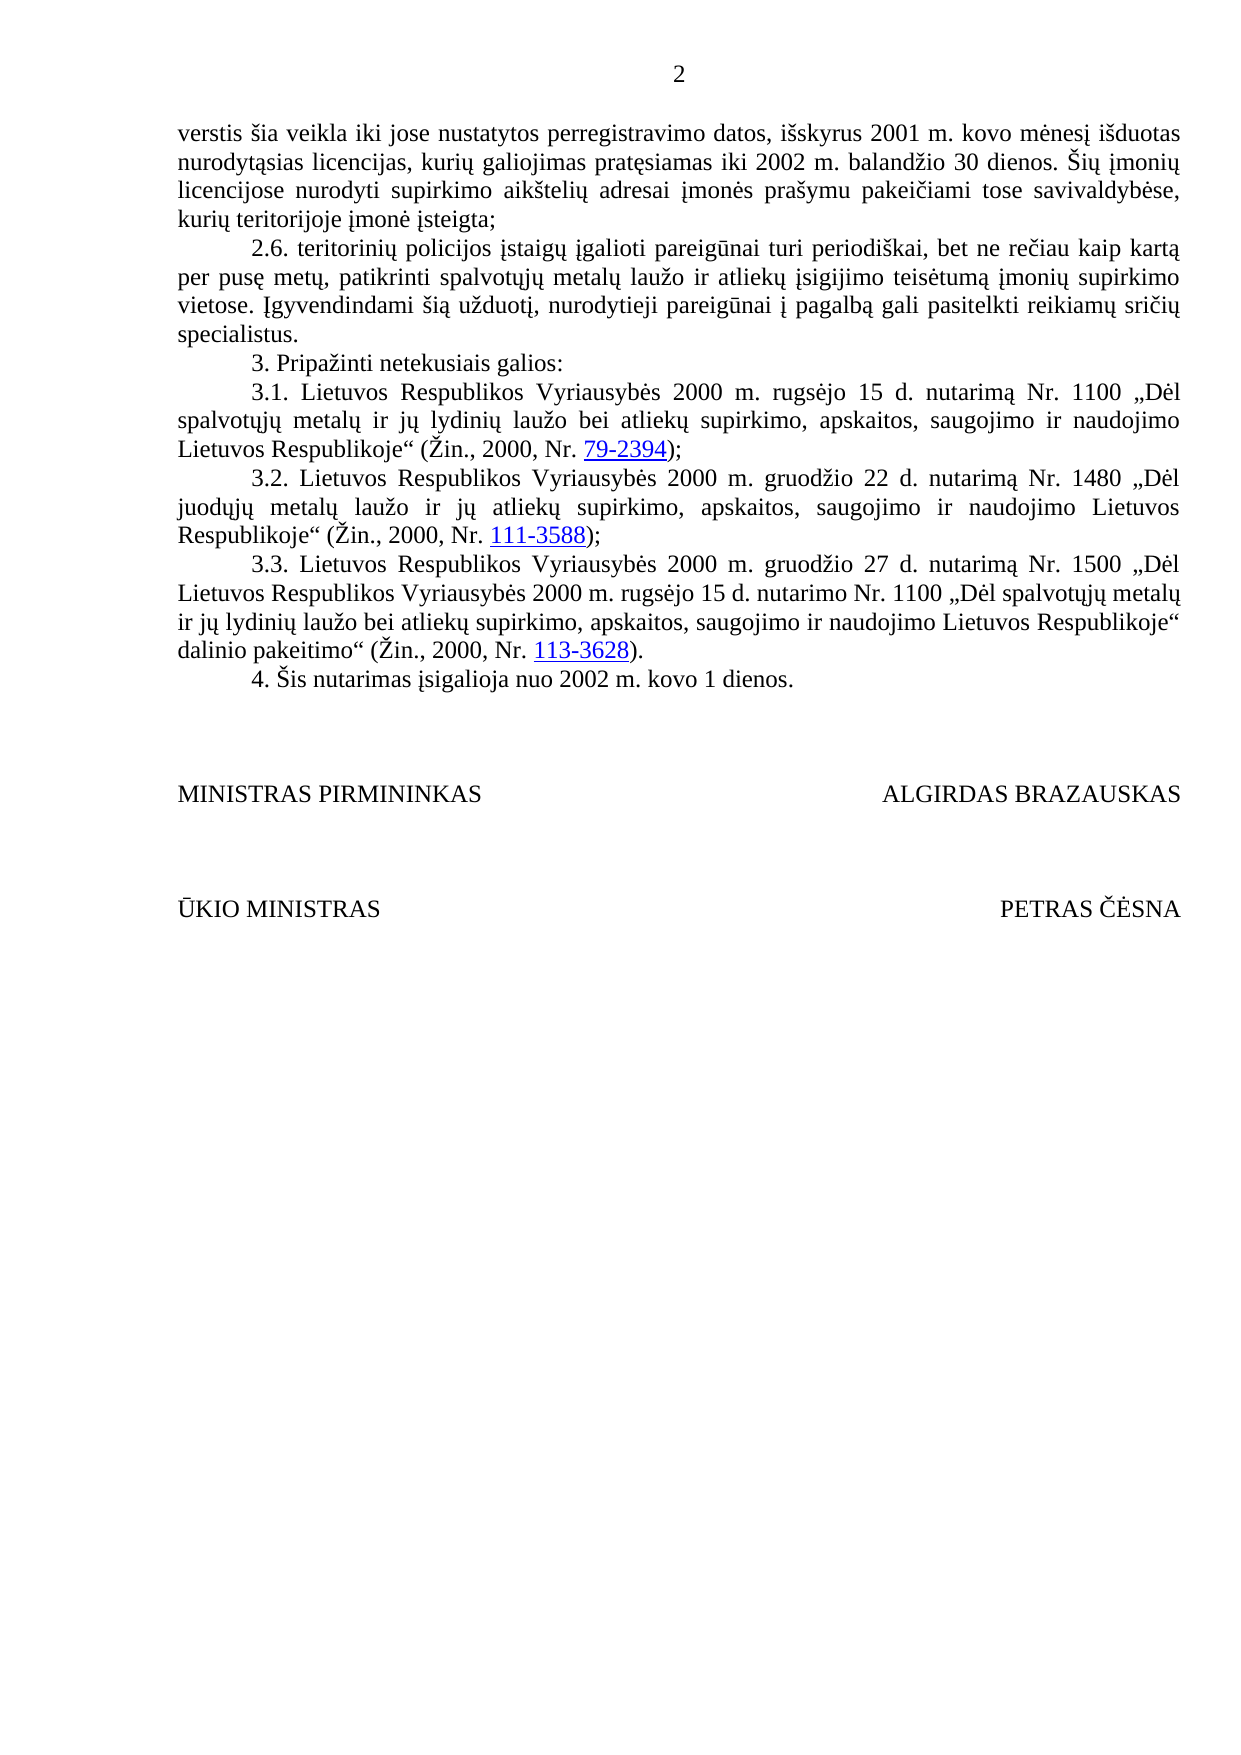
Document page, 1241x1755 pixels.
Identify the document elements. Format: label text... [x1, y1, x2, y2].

text ŪKIO MINISTRAS PETRAS ČĖSNA [177, 894, 1181, 923]
text 3.2. Lietuvos Respublikos Vyriausybės 2000 m. gruodžio 22 d. nutarimą Nr. 1480 „Dėl juodųjų metalų laužo ir jų atliekų supirkimo, apskaitos, saugojimo ir naudojimo Lietuvos Respublikoje“ (Žin., 2000, Nr. 111-3588); [177, 463, 1181, 549]
text 4. Šis nutarimas įsigalioja nuo 2002 m. kovo 1 dienos. [177, 664, 1181, 693]
text MINISTRAS PIRMININKAS ALGIRDAS BRAZAUSKAS [177, 779, 1181, 808]
text 3.3. Lietuvos Respublikos Vyriausybės 2000 m. gruodžio 27 d. nutarimą Nr. 1500 „Dėl Lietuvos Respublikos Vyriausybės 2000 m. rugsėjo 15 d. nutarimo Nr. 1100 „Dėl spalvotųjų metalų ir jų lydinių laužo bei atliekų supirkimo, apskaitos, saugojimo ir naudojimo Lietuvos Respublikoje“ dalinio pakeitimo“ (Žin., 2000, Nr. 113-3628). [177, 549, 1181, 664]
text 2.6. teritorinių policijos įstaigų įgalioti pareigūnai turi periodiškai, bet ne rečiau kaip kartą per pusę metų, patikrinti spalvotųjų metalų laužo ir atliekų įsigijimo teisėtumą įmonių supirkimo vietose. Įgyvendindami šią užduotį, nurodytieji pareigūnai į pagalbą gali pasitelkti reikiamų sričių specialistus. [177, 233, 1181, 348]
text 3.1. Lietuvos Respublikos Vyriausybės 2000 m. rugsėjo 15 d. nutarimą Nr. 1100 „Dėl spalvotųjų metalų ir jų lydinių laužo bei atliekų supirkimo, apskaitos, saugojimo ir naudojimo Lietuvos Respublikoje“ (Žin., 2000, Nr. 79-2394); [177, 377, 1181, 463]
text verstis šia veikla iki jose nustatytos perregistravimo datos, išskyrus 2001 m. kovo mėnesį išduotas nurodytąsias licencijas, kurių galiojimas pratęsiamas iki 2002 m. balandžio 30 dienos. Šių įmonių licencijose nurodyti supirkimo aikštelių adresai įmonės prašymu pakeičiami tose savivaldybėse, kurių teritorijoje įmonė įsteigta; [177, 118, 1181, 233]
text 3. Pripažinti netekusiais galios: [177, 348, 1181, 377]
